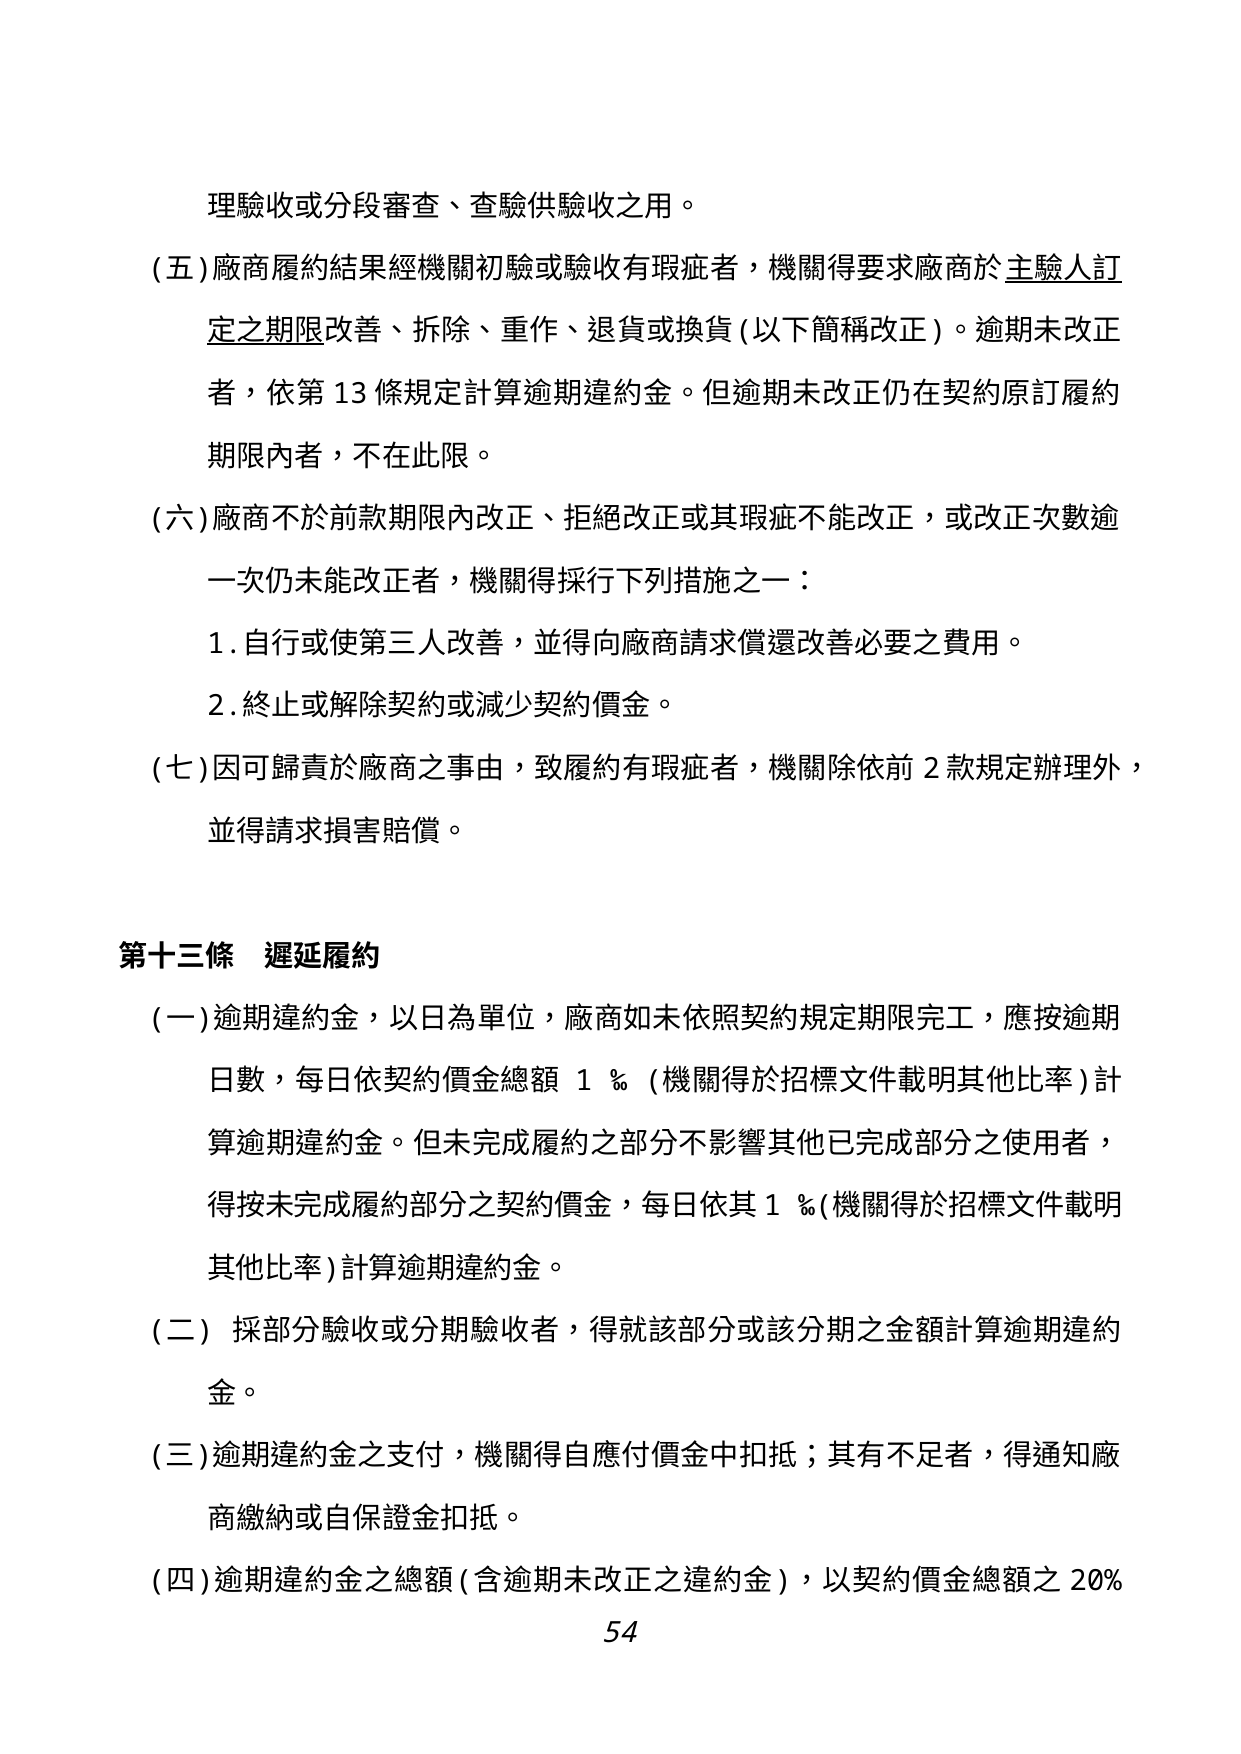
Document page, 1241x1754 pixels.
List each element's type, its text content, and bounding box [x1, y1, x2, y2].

text (五)廠商履約結果經機關初驗或驗收有瑕疵者，機關得要求廠商於主驗人訂定之期限改善、拆除、重作、退貨或換貨(以下簡稱改正)。逾期未改正者，依第13條規定計算逾期違約金。但逾期未改正仍在契約原訂履約期限內者，不在此限。 [148, 224, 1122, 474]
text 2.終止或解除契約或減少契約價金。 [207, 662, 1122, 724]
text 第十三條 遲延履約 [118, 912, 1122, 974]
text (七)因可歸責於廠商之事由，致履約有瑕疵者，機關除依前2款規定辦理外，並得請求損害賠償。 [148, 724, 1122, 849]
text (三)逾期違約金之支付，機關得自應付價金中扣抵；其有不足者，得通知廠商繳納或自保證金扣抵。 [148, 1412, 1122, 1537]
text 1.自行或使第三人改善，並得向廠商請求償還改善必要之費用。 [207, 599, 1122, 662]
text (二) 採部分驗收或分期驗收者，得就該部分或該分期之金額計算逾期違約金。 [148, 1287, 1122, 1412]
text (六)廠商不於前款期限內改正、拒絕改正或其瑕疵不能改正，或改正次數逾一次仍未能改正者，機關得採行下列措施之一： [148, 474, 1122, 599]
text (四)逾期違約金之總額(含逾期未改正之違約金)，以契約價金總額之20% [148, 1537, 1122, 1599]
text 理驗收或分段審查、查驗供驗收之用。 [148, 162, 1122, 224]
text (一)逾期違約金，以日為單位，廠商如未依照契約規定期限完工，應按逾期日數，每日依契約價金總額 1 ‰ (機關得於招標文件載明其他比率)計算逾期違約金。但未完成履約之部分不影響其他已完成部分之使用者，得按未完成履約部分之契約價金，每日依其1 ‰(機關得於招標文件載明其他比率)計算逾期違約金。 [148, 974, 1122, 1287]
